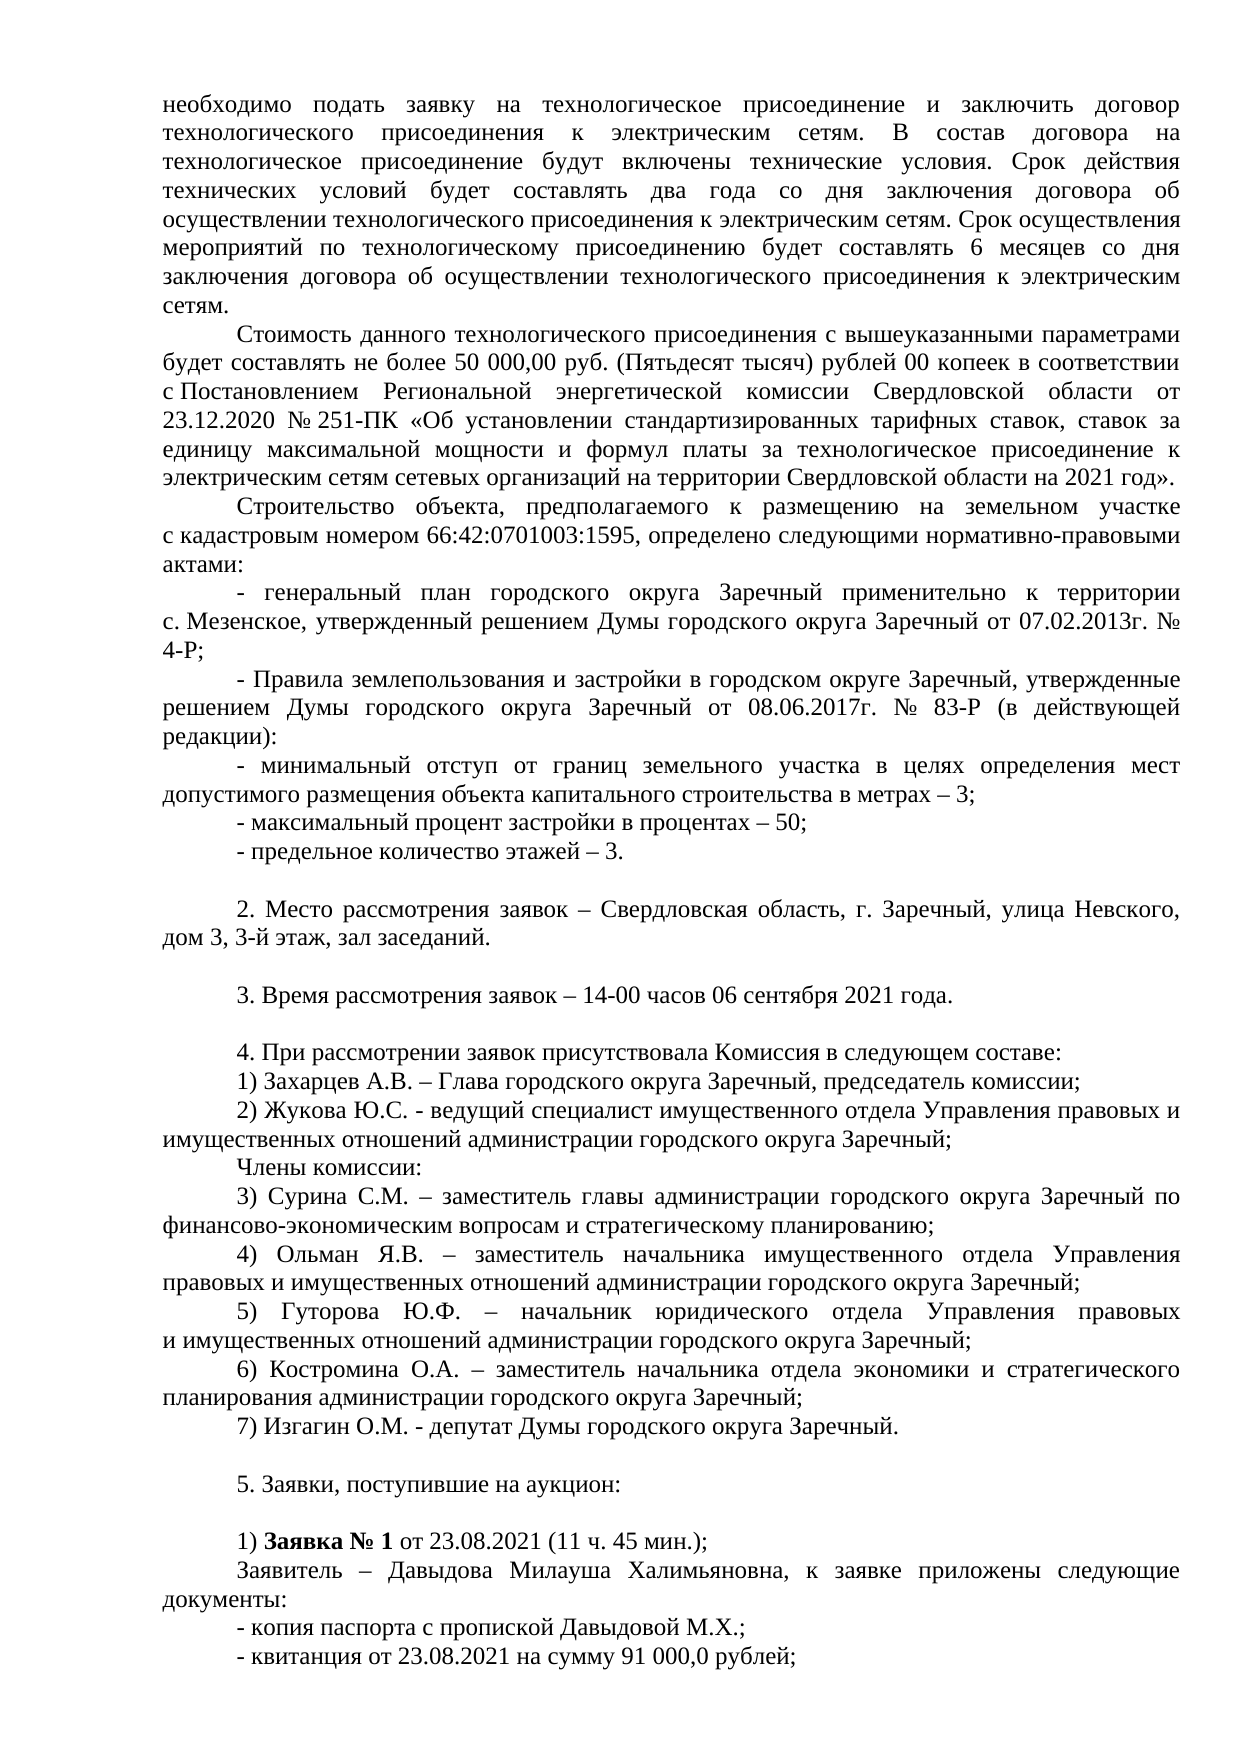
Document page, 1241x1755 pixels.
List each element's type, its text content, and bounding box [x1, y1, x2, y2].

text - минимальный отступ от границ земельного участка в целях определения мест допустимого размещения объекта капитального строительства в метрах – 3; [162, 750, 1181, 807]
text 2) Жукова Ю.С. - ведущий специалист имущественного отдела Управления правовых и имущественных отношений администрации городского округа Заречный; [162, 1095, 1181, 1152]
text - предельное количество этажей – 3. [162, 836, 1181, 865]
text 4. При рассмотрении заявок присутствовала Комиссия в следующем составе: [162, 1037, 1181, 1066]
text 5. Заявки, поступившие на аукцион: [162, 1469, 1181, 1497]
text 1) Захарцев А.В. – Глава городского округа Заречный, председатель комиссии; [162, 1066, 1181, 1095]
text - Правила землепользования и застройки в городском округе Заречный, утвержденные решением Думы городского округа Заречный от 08.06.2017г. № 83-Р (в действующей редакции): [162, 664, 1181, 750]
text Заявитель – Давыдова Милауша Халимьяновна, к заявке приложены следующие документы: [162, 1555, 1181, 1612]
text 5) Гуторова Ю.Ф. – начальник юридического отдела Управления правовых и имущественных отношений администрации городского округа Заречный; [162, 1296, 1181, 1354]
text - генеральный план городского округа Заречный применительно к территории с. Мезенское, утвержденный решением Думы городского округа Заречный от 07.02.2013г. № 4-Р; [162, 577, 1181, 664]
text Члены комиссии: [162, 1152, 1181, 1181]
text 2. Место рассмотрения заявок – Свердловская область, г. Заречный, улица Невского, дом 3, 3-й этаж, зал заседаний. [162, 894, 1181, 951]
text 3) Сурина С.М. – заместитель главы администрации городского округа Заречный по финансово-экономическим вопросам и стратегическому планированию; [162, 1181, 1181, 1239]
text 3. Время рассмотрения заявок – 14-00 часов 06 сентября 2021 года. [162, 980, 1181, 1009]
text - максимальный процент застройки в процентах – 50; [162, 807, 1181, 836]
text 6) Костромина О.А. – заместитель начальника отдела экономики и стратегического планирования администрации городского округа Заречный; [162, 1354, 1181, 1411]
text 1) Заявка № 1 от 23.08.2021 (11 ч. 45 мин.); [162, 1526, 1181, 1555]
text - квитанция от 23.08.2021 на сумму 91 000,0 рублей; [162, 1641, 1181, 1670]
text 7) Изгагин О.М. - депутат Думы городского округа Заречный. [162, 1411, 1181, 1440]
text необходимо подать заявку на технологическое присоединение и заключить договор технологического присоединения к электрическим сетям. В состав договора на технологическое присоединение будут включены технические условия. Срок действия технических условий будет составлять два года со дня заключения договора об осуществлении технологического присоединения к электрическим сетям. Срок осуществления мероприятий по технологическому присоединению будет составлять 6 месяцев со дня заключения договора об осуществлении технологического присоединения к электрическим сетям. [162, 89, 1181, 319]
text - копия паспорта с пропиской Давыдовой М.Х.; [162, 1612, 1181, 1641]
text Стоимость данного технологического присоединения с вышеуказанными параметрами будет составлять не более 50 000,00 руб. (Пятьдесят тысяч) рублей 00 копеек в соответствии с Постановлением Региональной энергетической комиссии Свердловской области от 23.12.2020 № 251-ПК «Об установлении стандартизированных тарифных ставок, ставок за единицу максимальной мощности и формул платы за технологическое присоединение к электрическим сетям сетевых организаций на территории Свердловской области на 2021 год». [162, 319, 1181, 491]
text 4) Ольман Я.В. – заместитель начальника имущественного отдела Управления правовых и имущественных отношений администрации городского округа Заречный; [162, 1239, 1181, 1296]
text Строительство объекта, предполагаемого к размещению на земельном участке с кадастровым номером 66:42:0701003:1595, определено следующими нормативно-правовыми актами: [162, 491, 1181, 577]
